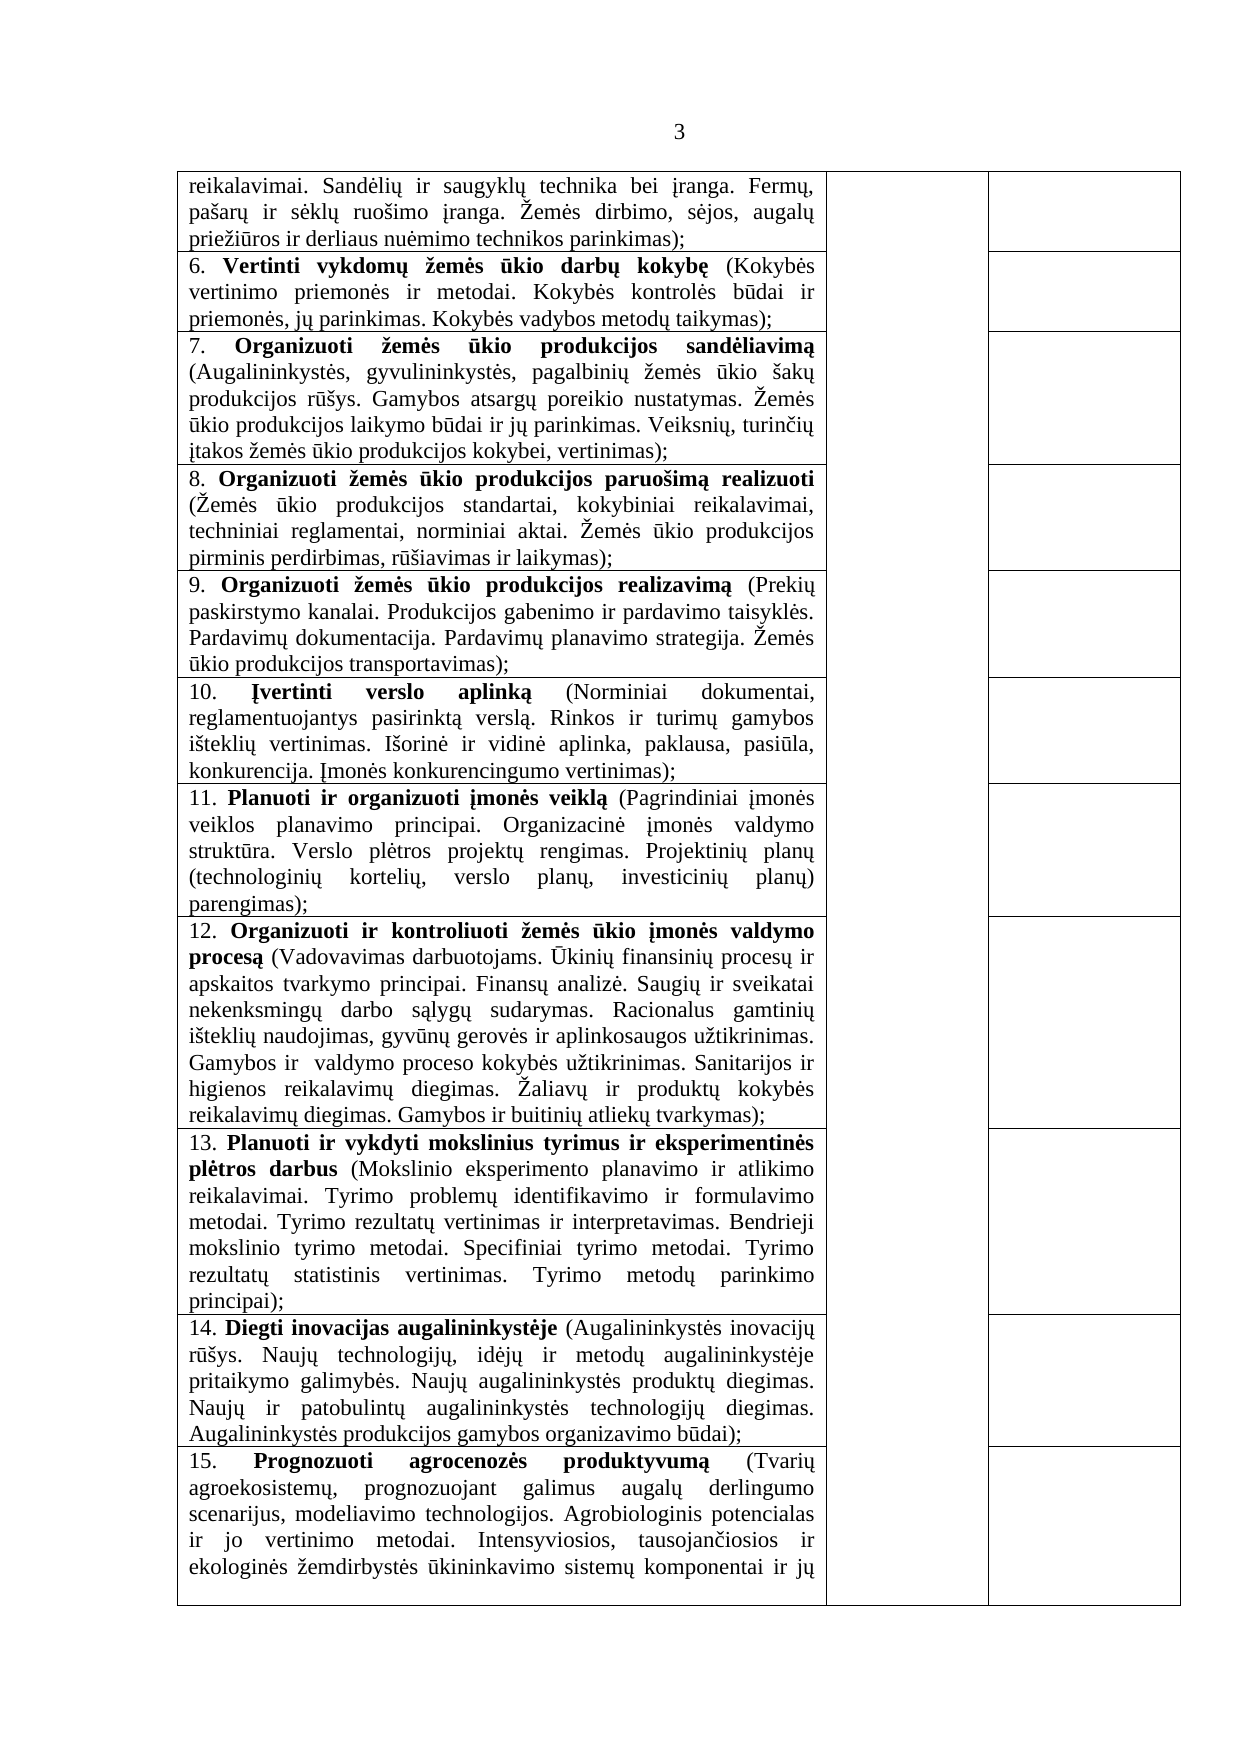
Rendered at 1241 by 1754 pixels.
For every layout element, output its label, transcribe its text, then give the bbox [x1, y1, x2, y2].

table_cell 10. Įvertinti verslo aplinką (Norminiai dokumentai, reglamentuojantys pasirinktą verslą. Rinkos ir turimų gamybos išteklių vertinimas. Išorinė ir vidinė aplinka, paklausa, pasiūla, konkurencija. Įmonės konkurencingumo vertinimas); [178, 678, 826, 783]
table_cell [989, 332, 1180, 464]
table_cell 13. Planuoti ir vykdyti mokslinius tyrimus ir eksperimentinės plėtros darbus (Mokslinio eksperimento planavimo ir atlikimo reikalavimai. Tyrimo problemų identifikavimo ir formulavimo metodai. Tyrimo rezultatų vertinimas ir interpretavimas. Bendrieji mokslinio tyrimo metodai. Specifiniai tyrimo metodai. Tyrimo rezultatų statistinis vertinimas. Tyrimo metodų parinkimo principai); [178, 1129, 826, 1313]
table_cell reikalavimai. Sandėlių ir saugyklų technika bei įranga. Fermų, pašarų ir sėklų ruošimo įranga. Žemės dirbimo, sėjos, augalų priežiūros ir derliaus nuėmimo technikos parinkimas); [178, 172, 826, 251]
table_cell [989, 678, 1180, 783]
table_cell 6. Vertinti vykdomų žemės ūkio darbų kokybę (Kokybės vertinimo priemonės ir metodai. Kokybės kontrolės būdai ir priemonės, jų parinkimas. Kokybės vadybos metodų taikymas); [178, 252, 826, 331]
table_cell 15. Prognozuoti agrocenozės produktyvumą (Tvarių agroekosistemų, prognozuojant galimus augalų derlingumo scenarijus, modeliavimo technologijos. Agrobiologinis potencialas ir jo vertinimo metodai. Intensyviosios, tausojančiosios ir ekologinės žemdirbystės ūkininkavimo sistemų komponentai ir jų [178, 1447, 826, 1605]
table_cell 7. Organizuoti žemės ūkio produkcijos sandėliavimą (Augalininkystės, gyvulininkystės, pagalbinių žemės ūkio šakų produkcijos rūšys. Gamybos atsargų poreikio nustatymas. Žemės ūkio produkcijos laikymo būdai ir jų parinkimas. Veiksnių, turinčių įtakos žemės ūkio produkcijos kokybei, vertinimas); [178, 332, 826, 464]
table_cell [989, 571, 1180, 677]
table_cell 11. Planuoti ir organizuoti įmonės veiklą (Pagrindiniai įmonės veiklos planavimo principai. Organizacinė įmonės valdymo struktūra. Verslo plėtros projektų rengimas. Projektinių planų (technologinių kortelių, verslo planų, investicinių planų) parengimas); [178, 784, 826, 916]
table_cell 14. Diegti inovacijas augalininkystėje (Augalininkystės inovacijų rūšys. Naujų technologijų, idėjų ir metodų augalininkystėje pritaikymo galimybės. Naujų augalininkystės produktų diegimas. Naujų ir patobulintų augalininkystės technologijų diegimas. Augalininkystės produkcijos gamybos organizavimo būdai); [178, 1315, 826, 1446]
table_cell 12. Organizuoti ir kontroliuoti žemės ūkio įmonės valdymo procesą (Vadovavimas darbuotojams. Ūkinių finansinių procesų ir apskaitos tvarkymo principai. Finansų analizė. Saugių ir sveikatai nekenksmingų darbo sąlygų sudarymas. Racionalus gamtinių išteklių naudojimas, gyvūnų gerovės ir aplinkosaugos užtikrinimas. Gamybos ir valdymo proceso kokybės užtikrinimas. Sanitarijos ir higienos reikalavimų diegimas. Žaliavų ir produktų kokybės reikalavimų diegimas. Gamybos ir buitinių atliekų tvarkymas); [178, 917, 826, 1128]
table_cell [989, 252, 1180, 331]
table_cell 8. Organizuoti žemės ūkio produkcijos paruošimą realizuoti (Žemės ūkio produkcijos standartai, kokybiniai reikalavimai, techniniai reglamentai, norminiai aktai. Žemės ūkio produkcijos pirminis perdirbimas, rūšiavimas ir laikymas); [178, 465, 826, 570]
table_cell [989, 1447, 1180, 1605]
table_cell [989, 784, 1180, 916]
table_cell [989, 172, 1180, 251]
table_cell [989, 917, 1180, 1128]
table_cell [989, 465, 1180, 570]
table_cell 9. Organizuoti žemės ūkio produkcijos realizavimą (Prekių paskirstymo kanalai. Produkcijos gabenimo ir pardavimo taisyklės. Pardavimų dokumentacija. Pardavimų planavimo strategija. Žemės ūkio produkcijos transportavimas); [178, 571, 826, 677]
table_cell [827, 172, 988, 1605]
table_cell [989, 1315, 1180, 1446]
table_cell [989, 1129, 1180, 1313]
